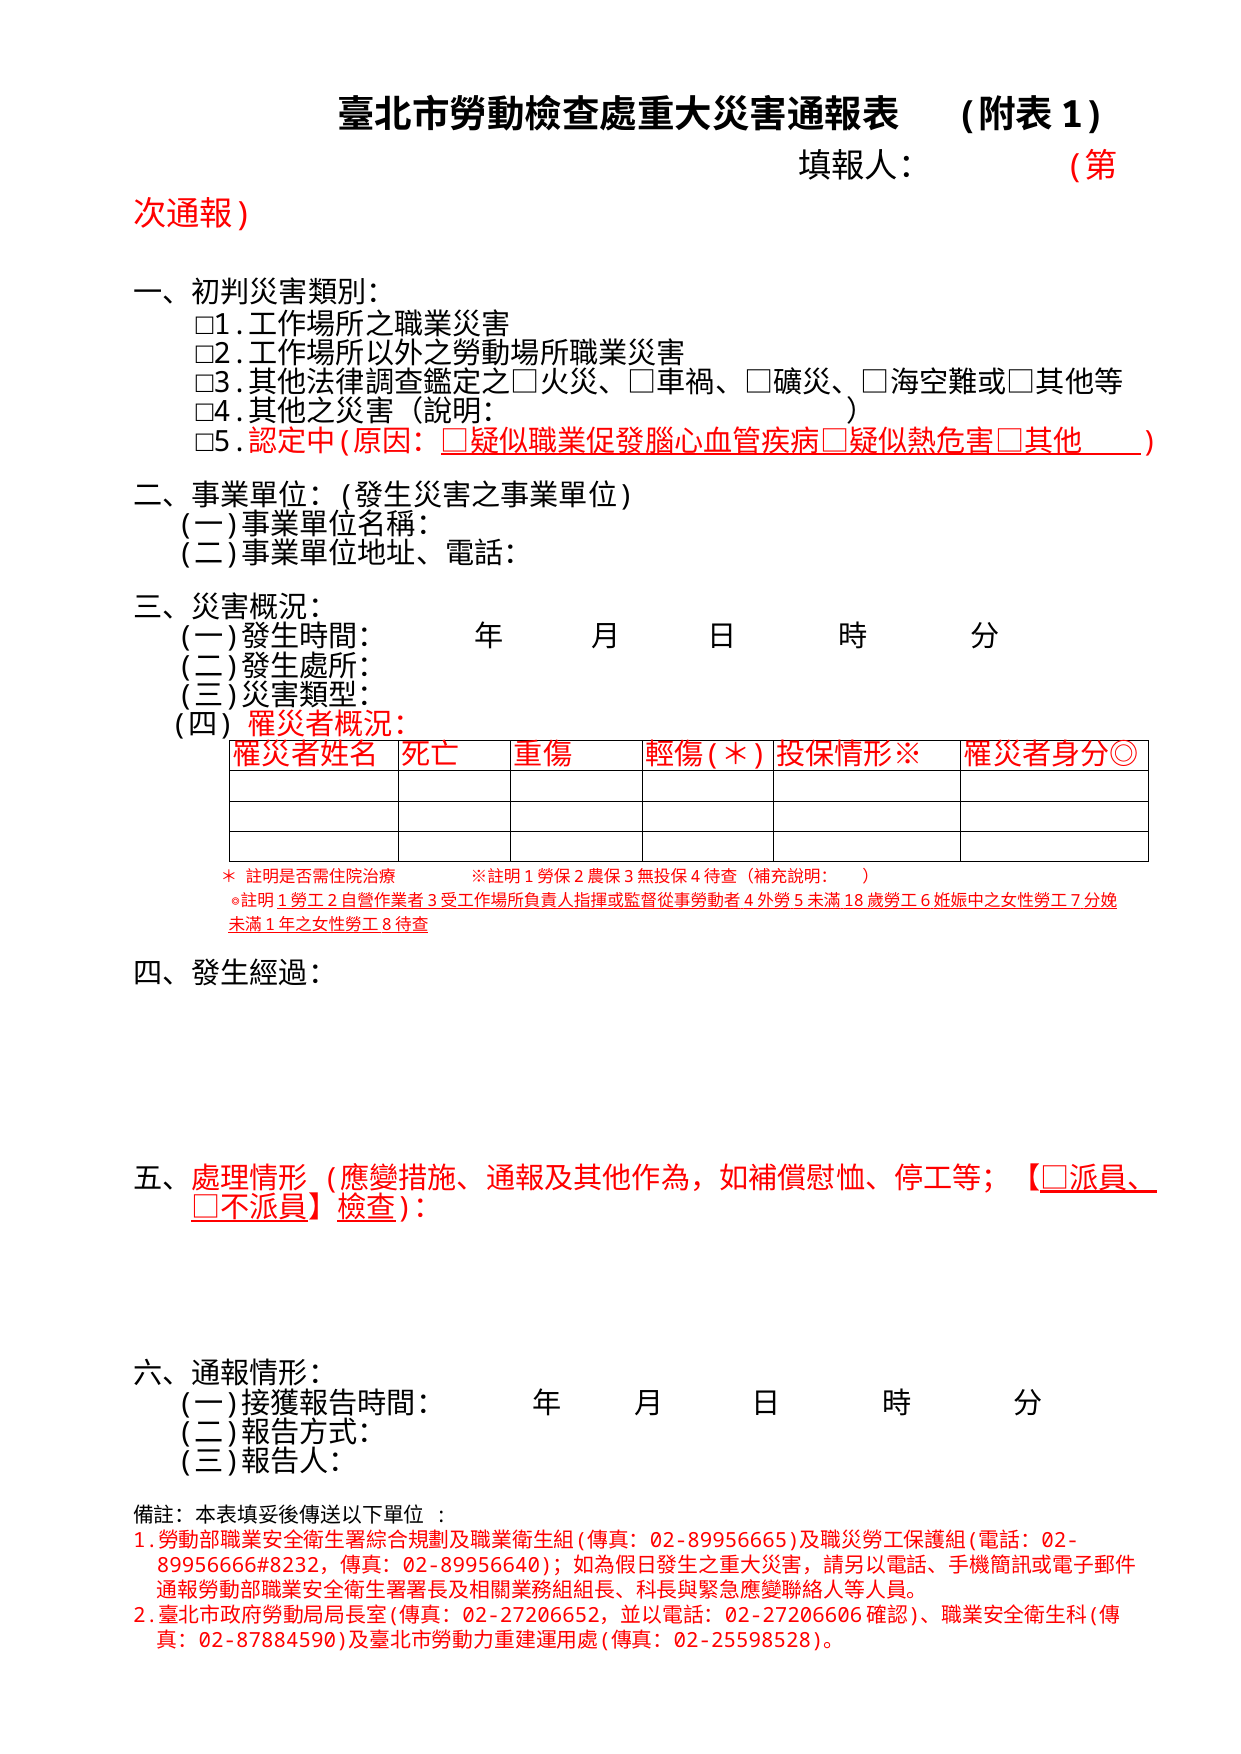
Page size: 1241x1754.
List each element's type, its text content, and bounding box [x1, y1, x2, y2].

text □2.工作場所以外之勞動場所職業災害 [196, 340, 1162, 369]
text (二)報告方式： [177, 1419, 1133, 1448]
table_cell [774, 832, 960, 861]
table_header 輕傷(＊) [643, 741, 773, 770]
table_cell [399, 832, 510, 861]
text 四、發生經過： [133, 961, 1137, 990]
text (三)報告人： [177, 1448, 1133, 1477]
text (一)事業單位名稱： [177, 511, 1133, 540]
table_cell [230, 832, 398, 861]
text 備註：本表填妥後傳送以下單位 : [133, 1502, 1137, 1527]
list 註明是否需住院治療 ※註明1勞保2農保3無投保4待查（補充說明： ） [220, 862, 1137, 887]
text 二、事業單位：(發生災害之事業單位) [133, 482, 1137, 511]
text ◎註明1勞工2自營作業者3受工作場所負責人指揮或監督從事勞動者4外勞5未滿18歲勞工6姙娠中之女性勞工7分娩未滿1年之女性勞工8待查 [170, 887, 1133, 936]
table_cell [961, 832, 1148, 861]
table_header 罹災者身分◎ [961, 741, 1148, 770]
table_cell [230, 802, 398, 831]
table_header 死亡 [399, 741, 510, 770]
text (三)災害類型： [177, 682, 1133, 711]
table_cell [643, 802, 773, 831]
text 五、處理情形 (應變措施、通報及其他作為，如補償慰恤、停工等；【□派員、□不派員】檢查)： [1079, 1165, 1137, 1190]
table_cell [399, 802, 510, 831]
text (一)發生時間： 年 月 日 時 分 [177, 623, 1133, 653]
table_cell [399, 771, 510, 801]
table_cell [961, 771, 1148, 801]
text 臺北市勞動檢查處重大災害通報表 (附表1) [58, 84, 1137, 138]
table_cell [643, 832, 773, 861]
list 臺北市政府勞動局局長室(傳真：02-27206652，並以電話：02-27206606確認)、職業安全衛生科(傳真：02-87884590)及臺北市勞動力重建運用處(傳真：02-25598528)。 [133, 1602, 1137, 1652]
text 一、初判災害類別： [133, 269, 1162, 311]
table_cell [511, 771, 642, 801]
text 五、處理情形 (應變措施、通報及其他作為，如補償慰恤、停工等；【□派員、□不派員】檢查)： [133, 1165, 1137, 1223]
text 三、災害概況： [133, 594, 1137, 623]
table_cell [511, 832, 642, 861]
text □1.工作場所之職業災害 [196, 311, 1162, 340]
text □4.其他之災害（說明： ） [196, 398, 1162, 428]
table_cell [961, 802, 1148, 831]
text 六、通報情形： [133, 1361, 1137, 1390]
table_cell [774, 771, 960, 801]
text (二)事業單位地址、電話： [177, 540, 1133, 569]
text (四) 罹災者概況： [170, 711, 1133, 740]
text (二)發生處所： [177, 653, 1133, 682]
text □3.其他法律調查鑑定之□火災、□車禍、□礦災、□海空難或□其他等 [196, 369, 1162, 398]
table_cell [230, 771, 398, 801]
table_header 重傷 [511, 741, 642, 770]
list 勞動部職業安全衛生署綜合規劃及職業衛生組(傳真：02-89956665)及職災勞工保護組(電話：02-89956666#8232，傳真：02-89956640)；如為假日發生之重大災害，請另以電話、手機簡訊或電子郵件通報勞動部職業安全衛生署署長及相關業務組組長、科長與緊急應變聯絡人等人員。 [133, 1527, 1137, 1602]
text 填報人： (第 次通報) [58, 138, 1137, 235]
table_cell [643, 771, 773, 801]
text (一)接獲報告時間： 年 月 日 時 分 [177, 1390, 1133, 1419]
table_header 投保情形※ [774, 741, 960, 770]
table_cell [774, 802, 960, 831]
table_cell [511, 802, 642, 831]
table_header 罹災者姓名 [230, 741, 398, 770]
text □5.認定中(原因：□疑似職業促發腦心血管疾病□疑似熱危害□其他 ) [196, 428, 1162, 457]
